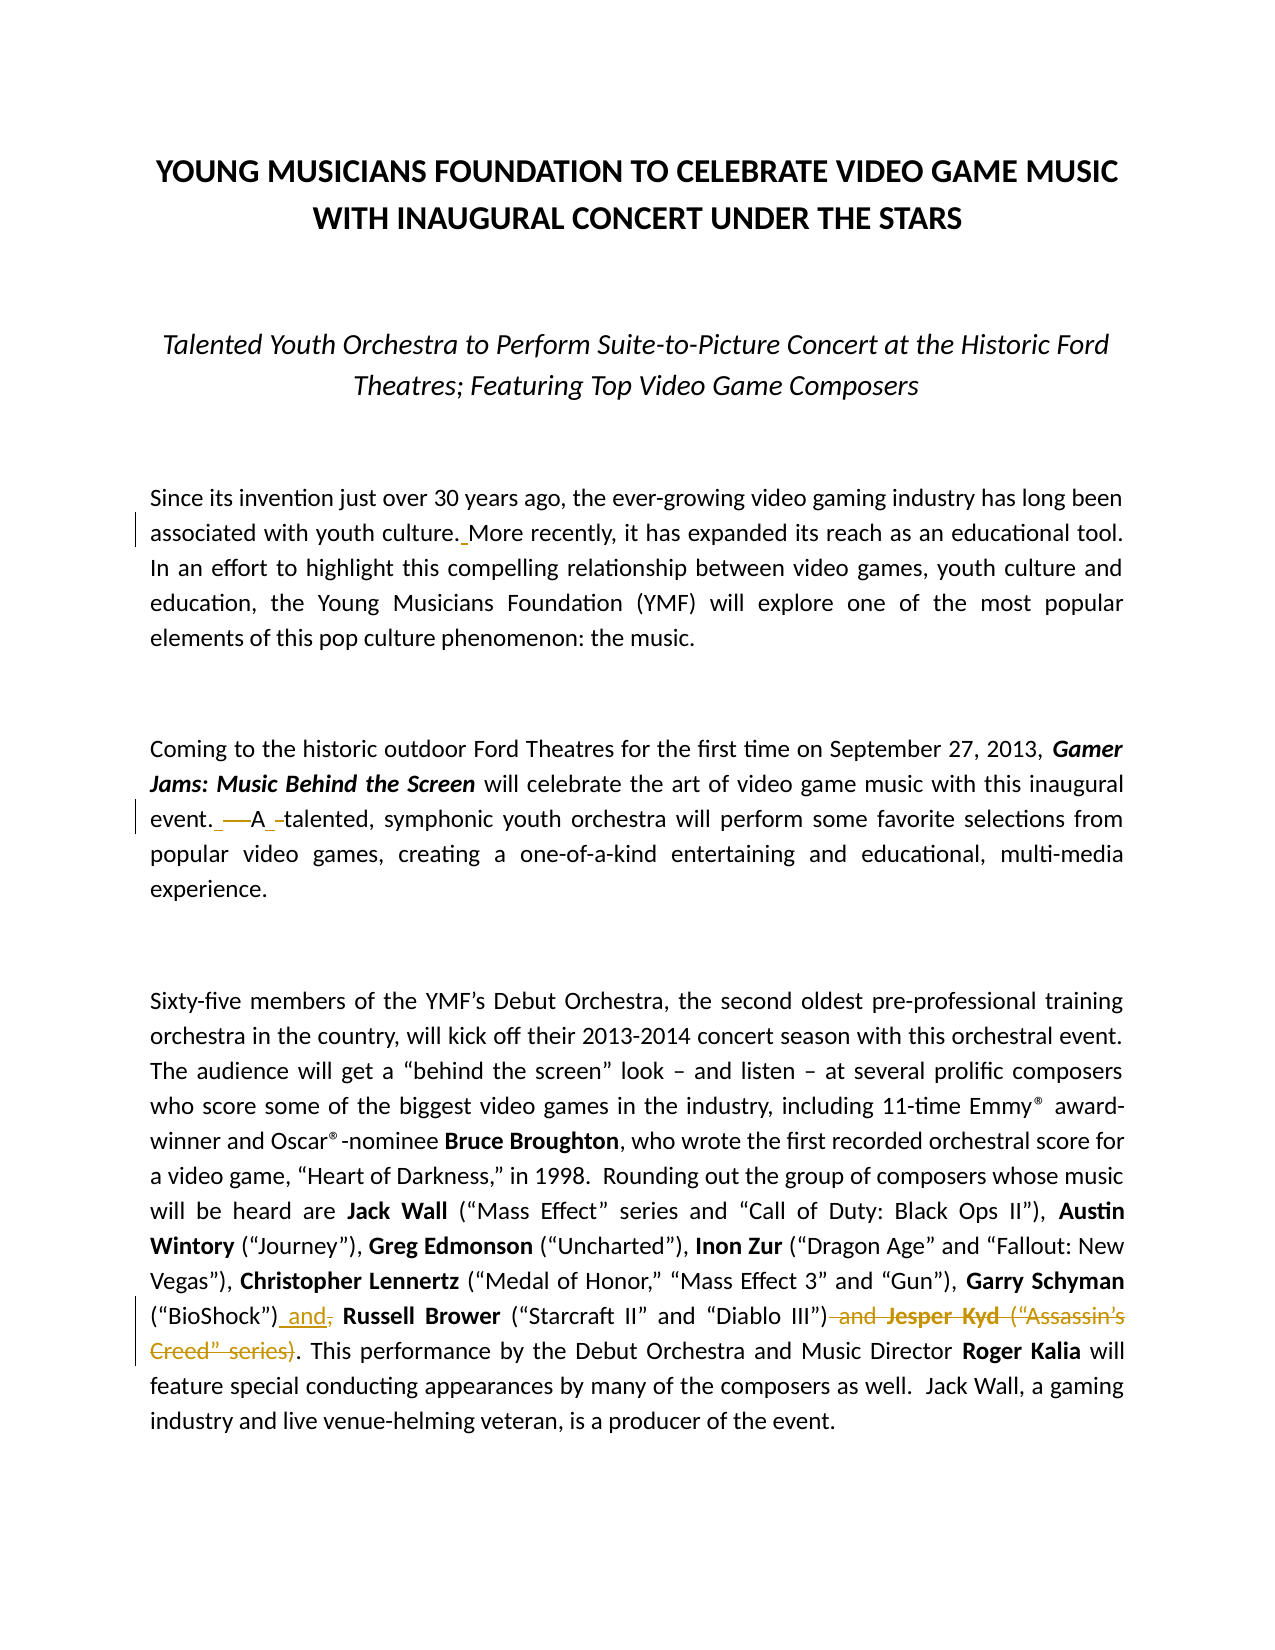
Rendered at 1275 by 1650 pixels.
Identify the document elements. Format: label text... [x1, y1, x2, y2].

text YOUNG MUSICIANS FOUNDATION TO CELEBRATE VIDEO GAME MUSIC WITH INAUGURAL CONCERT UNDER THE STARS [150, 150, 1125, 237]
text Sixty-five members of the YMF’s Debut Orchestra, the second oldest pre-professional training orchestra in the country, will kick off their 2013-2014 concert season with this orchestral event. The audience will get a “behind the screen” look – and listen – at several prolific composers who score some of the biggest video games in the industry, including 11-time Emmy® award-winner and Oscar®-nominee Bruce Broughton, who wrote the first recorded orchestral score for a video game, “Heart of Darkness,” in 1998. Rounding out the group of composers whose music will be heard are Jack Wall (“Mass Effect” series and “Call of Duty: Black Ops II”), Austin Wintory (“Journey”), Greg Edmonson (“Uncharted”), Inon Zur (“Dragon Age” and “Fallout: New Vegas”), Christopher Lennertz (“Medal of Honor,” “Mass Effect 3” and “Gun”), Garry Schyman (“BioShock”) and Russell Brower (“Starcraft II” and “Diablo III”). This performance by the Debut Orchestra and Music Director Roger Kalia will feature special conducting appearances by many of the composers as well. Jack Wall, a gaming industry and live venue-helming veteran, is a producer of the event. [150, 985, 1125, 1436]
text Since its invention just over 30 years ago, the ever-growing video gaming industry has long been associated with youth culture. More recently, it has expanded its reach as an educational tool. In an effort to highlight this compelling relationship between video games, youth culture and education, the Young Musicians Foundation (YMF) will explore one of the most popular elements of this pop culture phenomenon: the music. [150, 482, 1125, 652]
text Coming to the historic outdoor Ford Theatres for the first time on September 27, 2013, Gamer Jams: Music Behind the Screen will celebrate the art of video game music with this inaugural event. A talented, symphonic youth orchestra will perform some favorite selections from popular video games, creating a one-of-a-kind entertaining and educational, multi-media experience. [150, 733, 1125, 904]
text Talented Youth Orchestra to Perform Suite-to-Picture Concert at the Historic Ford Theatres; Featuring Top Video Game Composers [150, 326, 1125, 403]
